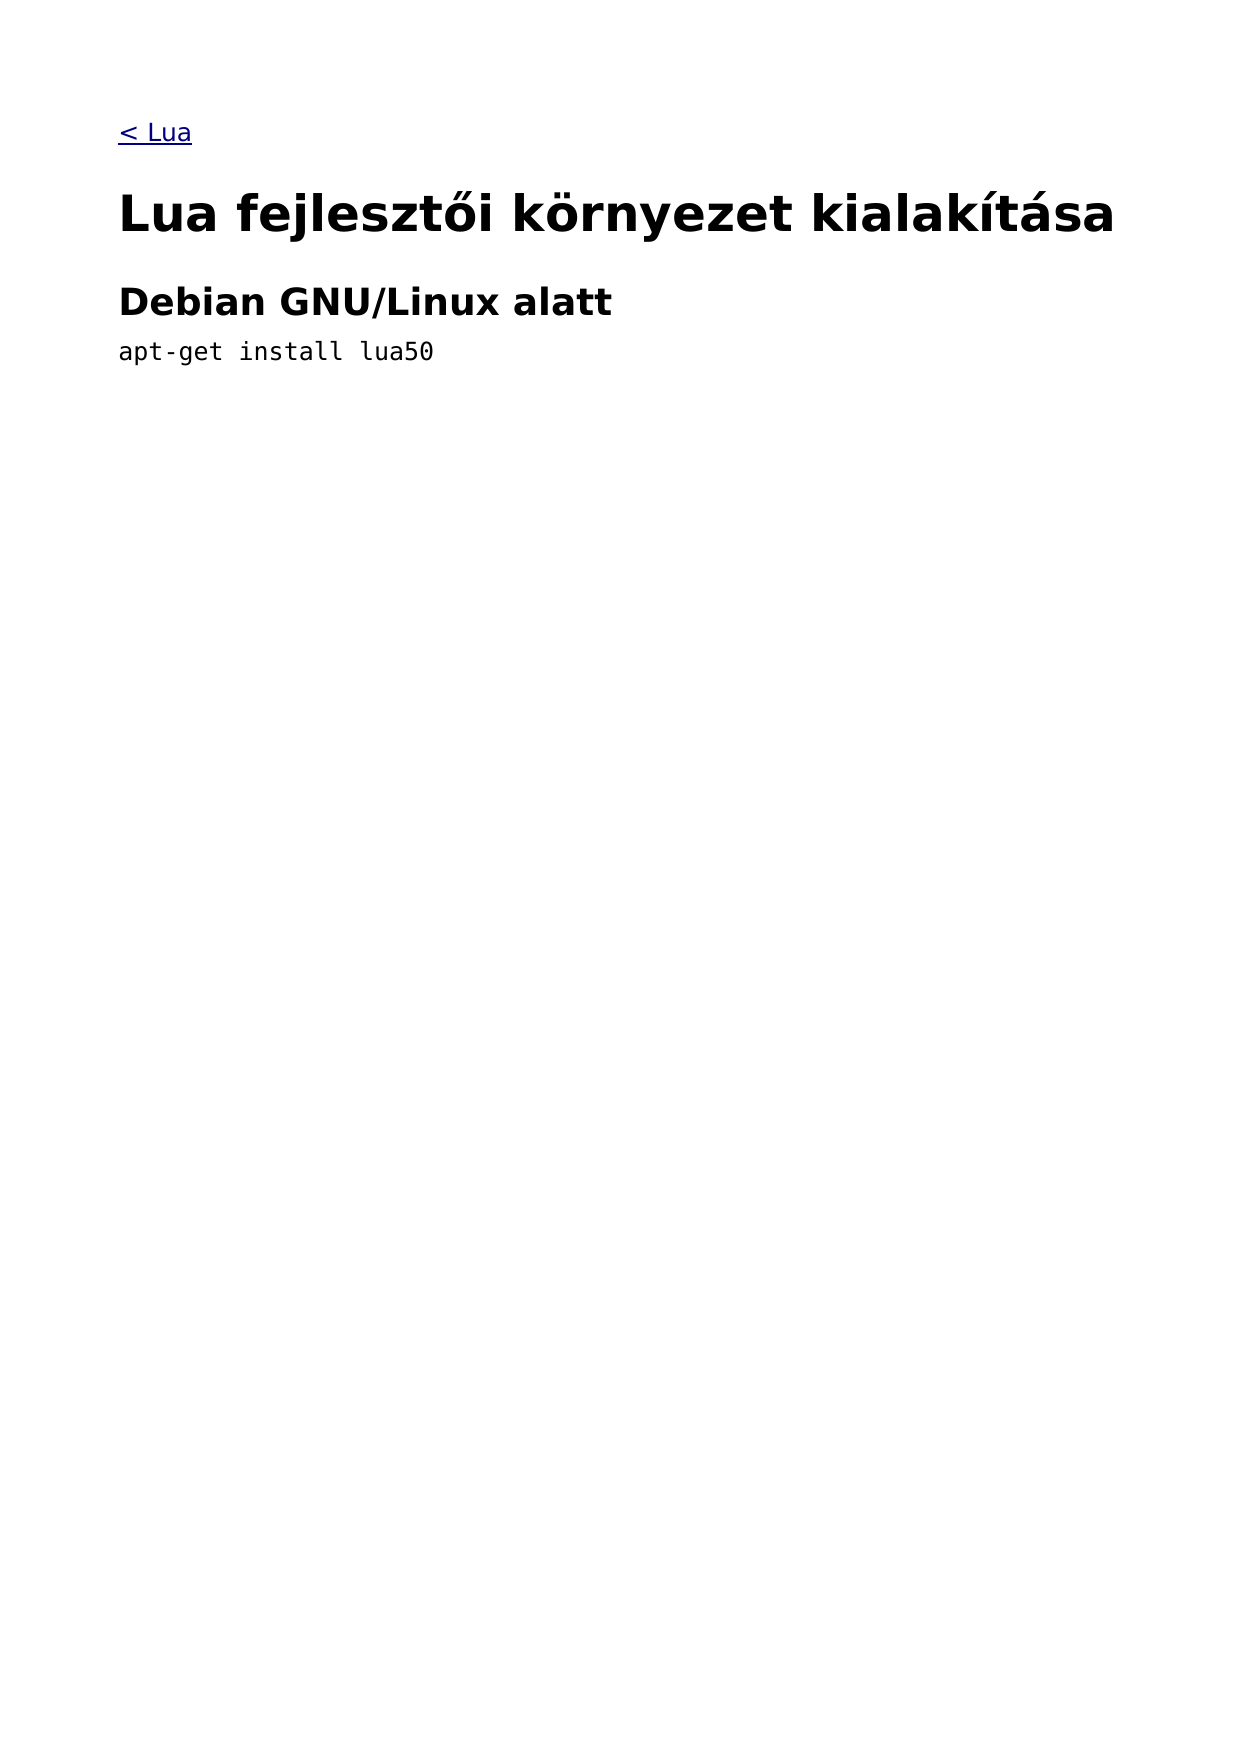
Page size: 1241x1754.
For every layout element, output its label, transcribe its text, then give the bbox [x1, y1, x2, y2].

subtitle Lua fejlesztői környezet kialakítása [118, 185, 1122, 243]
text apt-get install lua50 [118, 337, 1122, 366]
subtitle Debian GNU/Linux alatt [118, 281, 1122, 324]
text < Lua [118, 118, 1122, 147]
